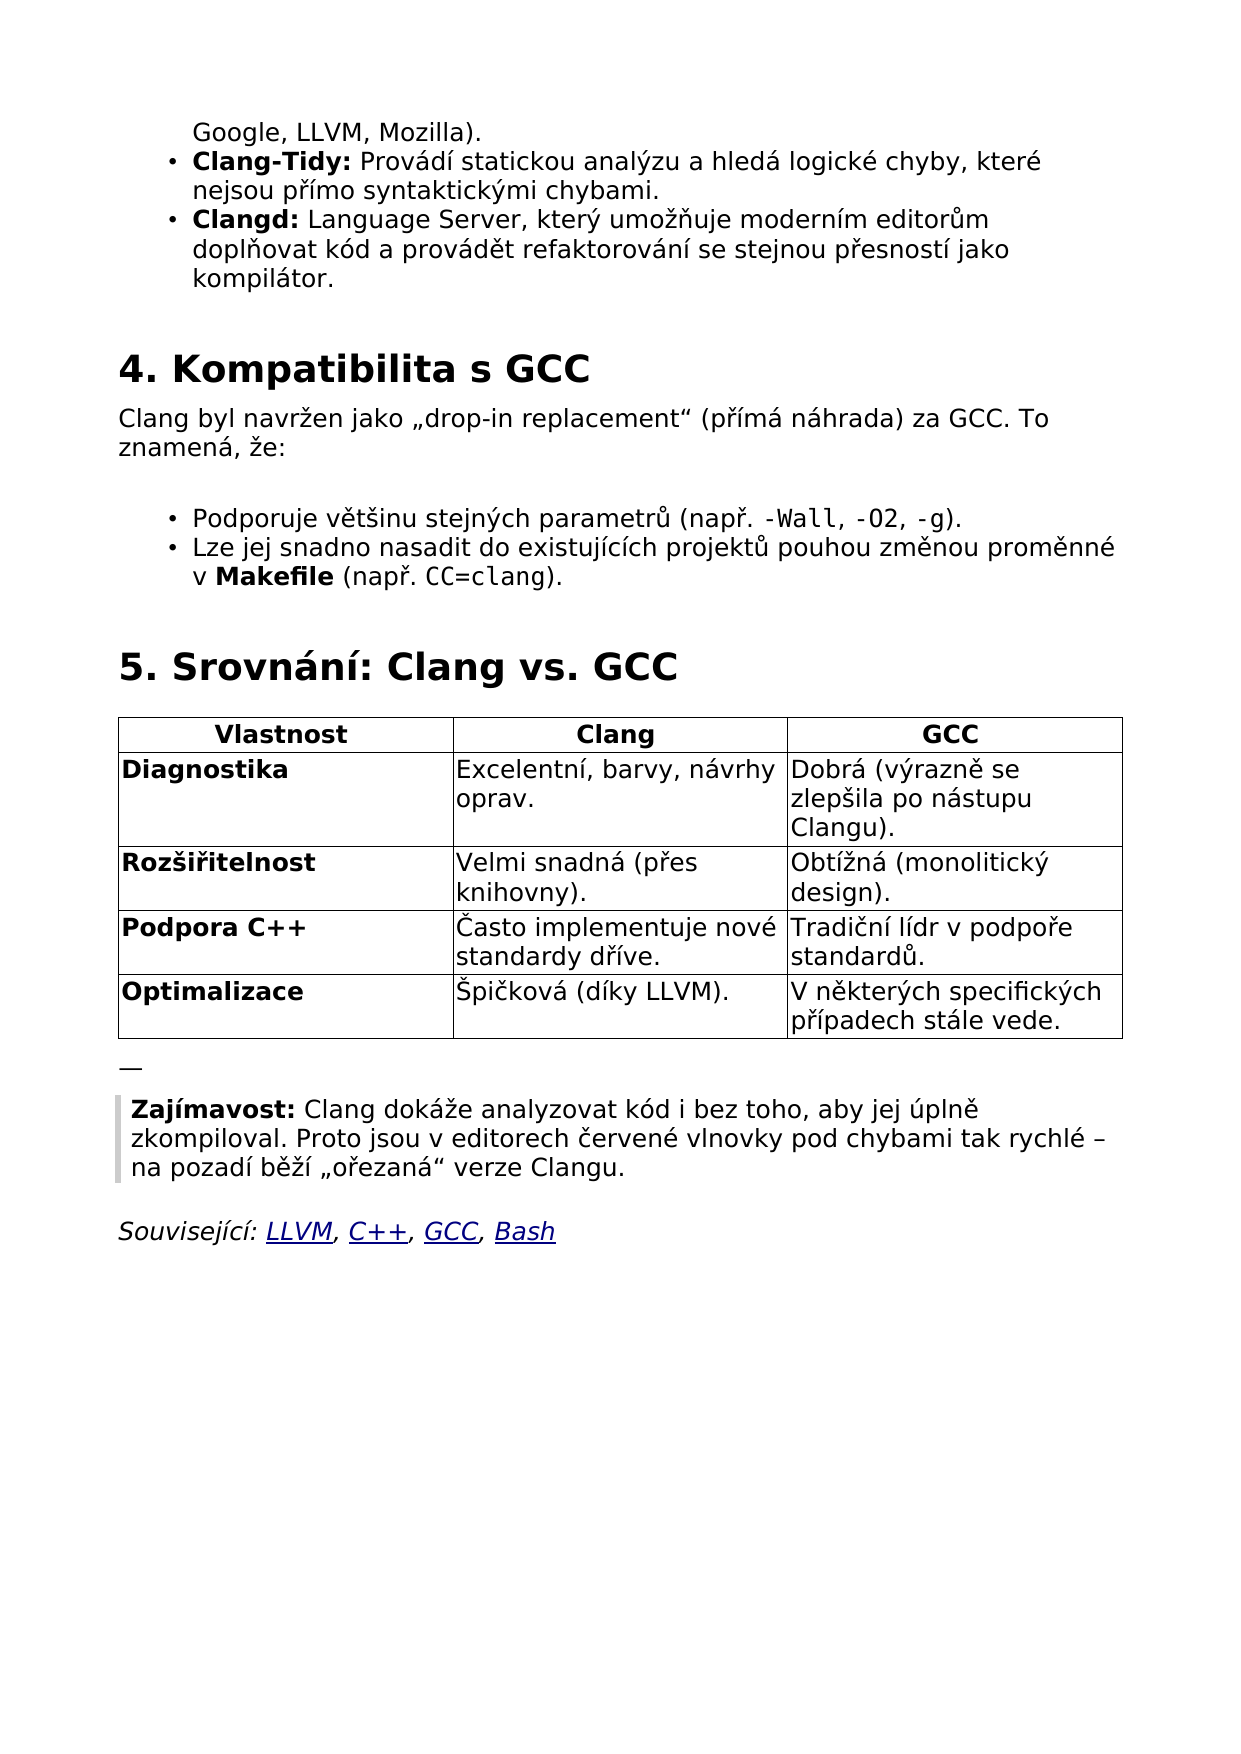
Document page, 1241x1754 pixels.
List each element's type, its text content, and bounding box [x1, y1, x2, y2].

table_header Zajímavost: Clang dokáže analyzovat kód i bez toho, aby jej úplně zkompiloval. Proto jsou v editorech červené vlnovky pod chybami tak rychlé – na pozadí běží „ořezaná“ verze Clangu. [121, 1095, 1122, 1182]
table_cell V některých specifických případech stále vede. [788, 975, 1122, 1038]
table_header Vlastnost [119, 718, 453, 752]
table_cell Velmi snadná (přes knihovny). [454, 847, 787, 910]
list Lze jej snadno nasadit do existujících projektů pouhou změnou proměnné v Makefile (např. CC=clang). [177, 533, 1122, 592]
text Clang byl navržen jako „drop-in replacement“ (přímá náhrada) za GCC. To znamená, že: [118, 404, 1122, 462]
list Google, LLVM, Mozilla). [177, 118, 1122, 147]
table_cell Excelentní, barvy, návrhy oprav. [454, 753, 787, 846]
table_cell Diagnostika [119, 753, 453, 846]
table_cell Špičková (díky LLVM). [454, 975, 787, 1038]
table_cell Obtížná (monolitický design). [788, 847, 1122, 910]
list Clangd: Language Server, který umožňuje moderním editorům doplňovat kód a provádět refaktorování se stejnou přesností jako kompilátor. [177, 206, 1122, 293]
list Podporuje většinu stejných parametrů (např. -Wall, -O2, -g). [177, 504, 1122, 533]
subtitle 5. Srovnání: Clang vs. GCC [118, 646, 1122, 690]
table_header GCC [788, 718, 1122, 752]
text Související: LLVM, C++, GCC, Bash [118, 1217, 1122, 1247]
text — [118, 1053, 1122, 1082]
table_cell Dobrá (výrazně se zlepšila po nástupu Clangu). [788, 753, 1122, 846]
subtitle 4. Kompatibilita s GCC [118, 348, 1122, 391]
table_cell Tradiční lídr v podpoře standardů. [788, 911, 1122, 974]
table_cell Podpora C++ [119, 911, 453, 974]
table_header Clang [454, 718, 787, 752]
table_cell Rozšiřitelnost [119, 847, 453, 910]
table_cell Často implementuje nové standardy dříve. [454, 911, 787, 974]
list Clang-Tidy: Provádí statickou analýzu a hledá logické chyby, které nejsou přímo syntaktickými chybami. [177, 147, 1122, 206]
table_cell Optimalizace [119, 975, 453, 1038]
